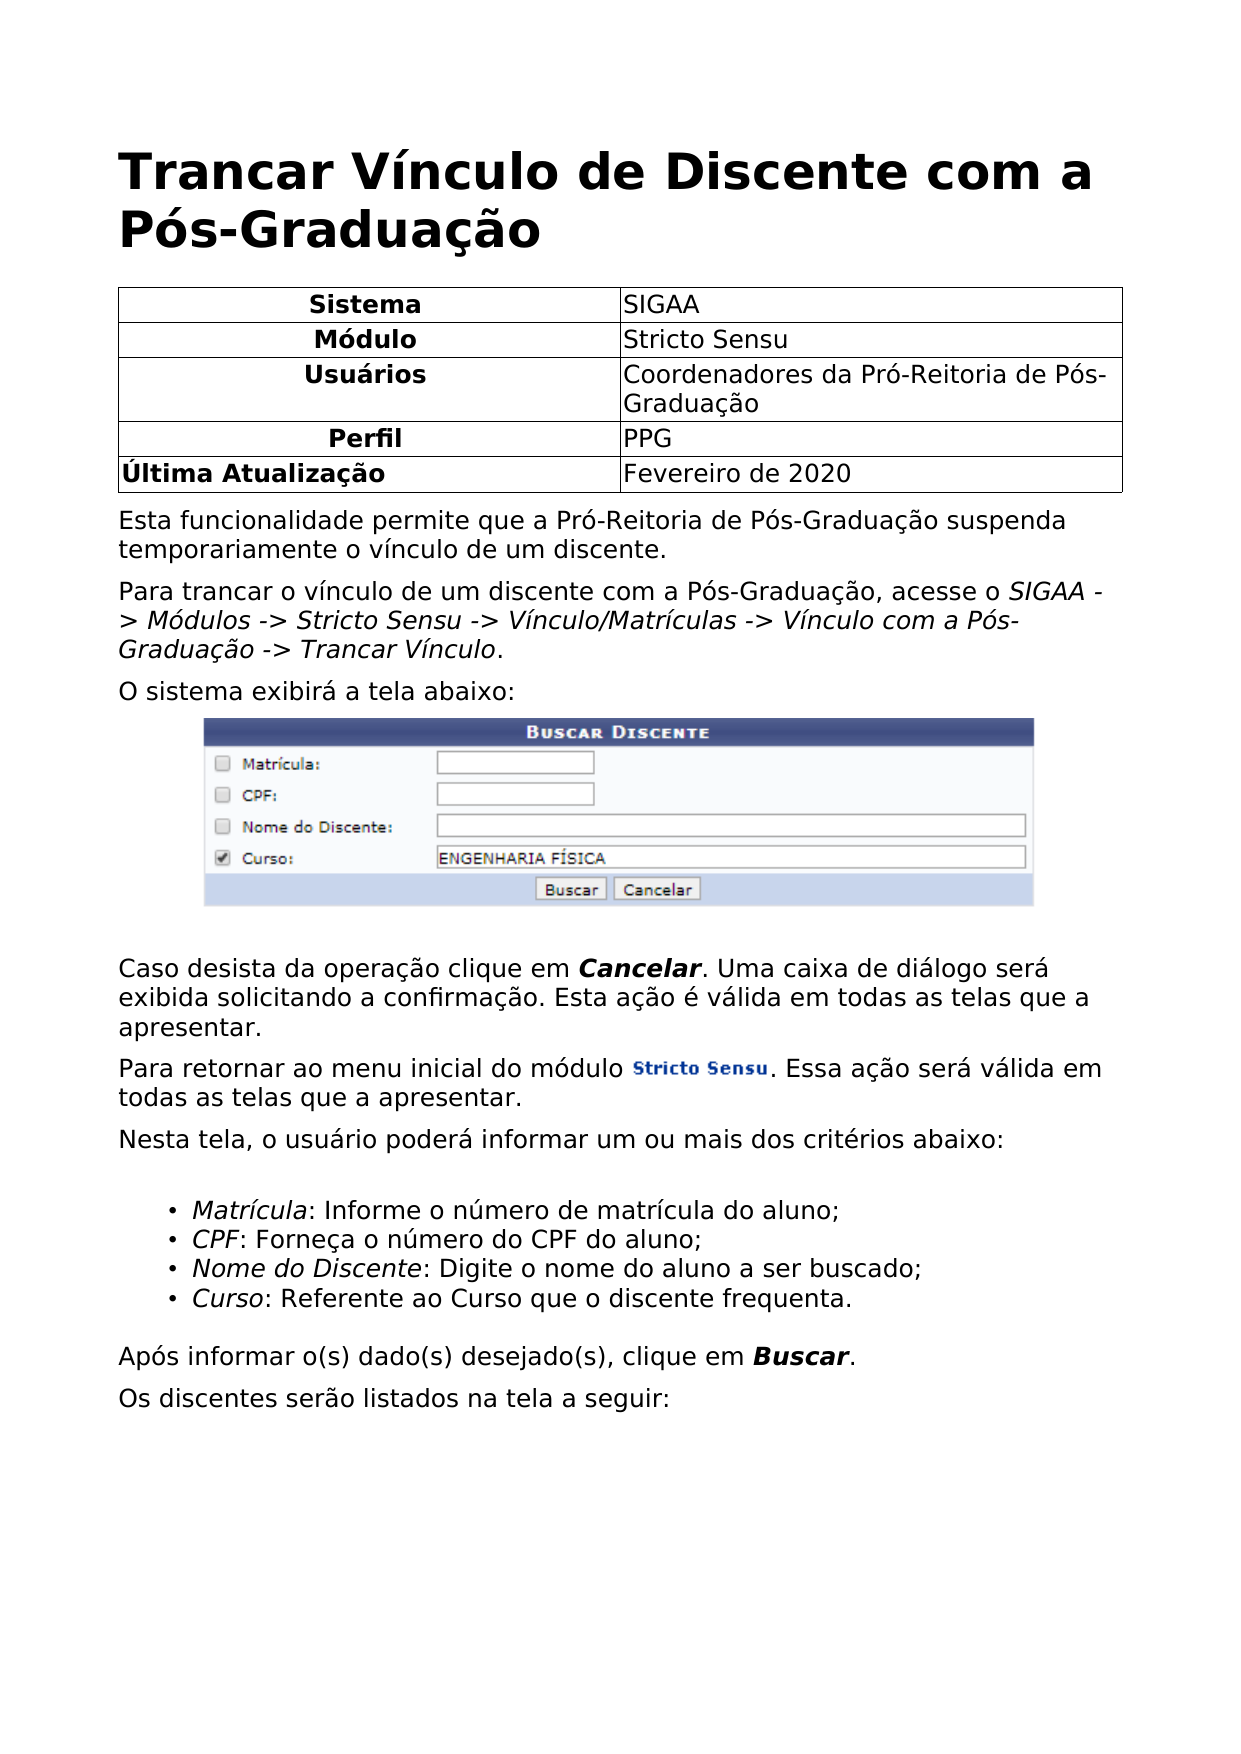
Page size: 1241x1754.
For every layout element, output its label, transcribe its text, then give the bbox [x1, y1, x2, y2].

table_cell Usuários [119, 358, 620, 421]
text Nesta tela, o usuário poderá informar um ou mais dos critérios abaixo: [118, 1125, 1122, 1154]
picture [631, 1057, 770, 1078]
table_cell Última Atualização [119, 457, 620, 492]
list CPF: Forneça o número do CPF do aluno; [177, 1226, 1122, 1255]
table_header SIGAA [621, 288, 1122, 322]
text Os discentes serão listados na tela a seguir: [118, 1384, 1122, 1413]
table_cell Coordenadores da Pró-Reitoria de Pós-Graduação [621, 358, 1122, 421]
table_cell Fevereiro de 2020 [621, 457, 1122, 492]
table_cell PPG [621, 422, 1122, 456]
text Para retornar ao menu inicial do módulo . Essa ação será válida em todas as telas que a apresentar. [118, 1054, 1122, 1113]
picture [201, 718, 1039, 913]
text Caso desista da operação clique em Cancelar. Uma caixa de diálogo será exibida solicitando a confirmação. Esta ação é válida em todas as telas que a apresentar. [118, 954, 1122, 1042]
list Matrícula: Informe o número de matrícula do aluno; [177, 1196, 1122, 1226]
table_cell Módulo [119, 323, 620, 357]
subtitle Trancar Vínculo de Discente com a Pós-Graduação [118, 143, 1122, 259]
table_cell Perfil [119, 422, 620, 456]
list Nome do Discente: Digite o nome do aluno a ser buscado; [177, 1255, 1122, 1284]
table_cell Stricto Sensu [621, 323, 1122, 357]
text Esta funcionalidade permite que a Pró-Reitoria de Pós-Graduação suspenda temporariamente o vínculo de um discente. [118, 506, 1122, 565]
text O sistema exibirá a tela abaixo: [118, 677, 1122, 706]
text Após informar o(s) dado(s) desejado(s), clique em Buscar. [118, 1342, 1122, 1372]
list Curso: Referente ao Curso que o discente frequenta. [177, 1284, 1122, 1313]
text Para trancar o vínculo de um discente com a Pós-Graduação, acesse o SIGAA -> Módulos -> Stricto Sensu -> Vínculo/Matrículas -> Vínculo com a Pós-Graduação -> Trancar Vínculo. [118, 577, 1122, 665]
table_header Sistema [119, 288, 620, 322]
